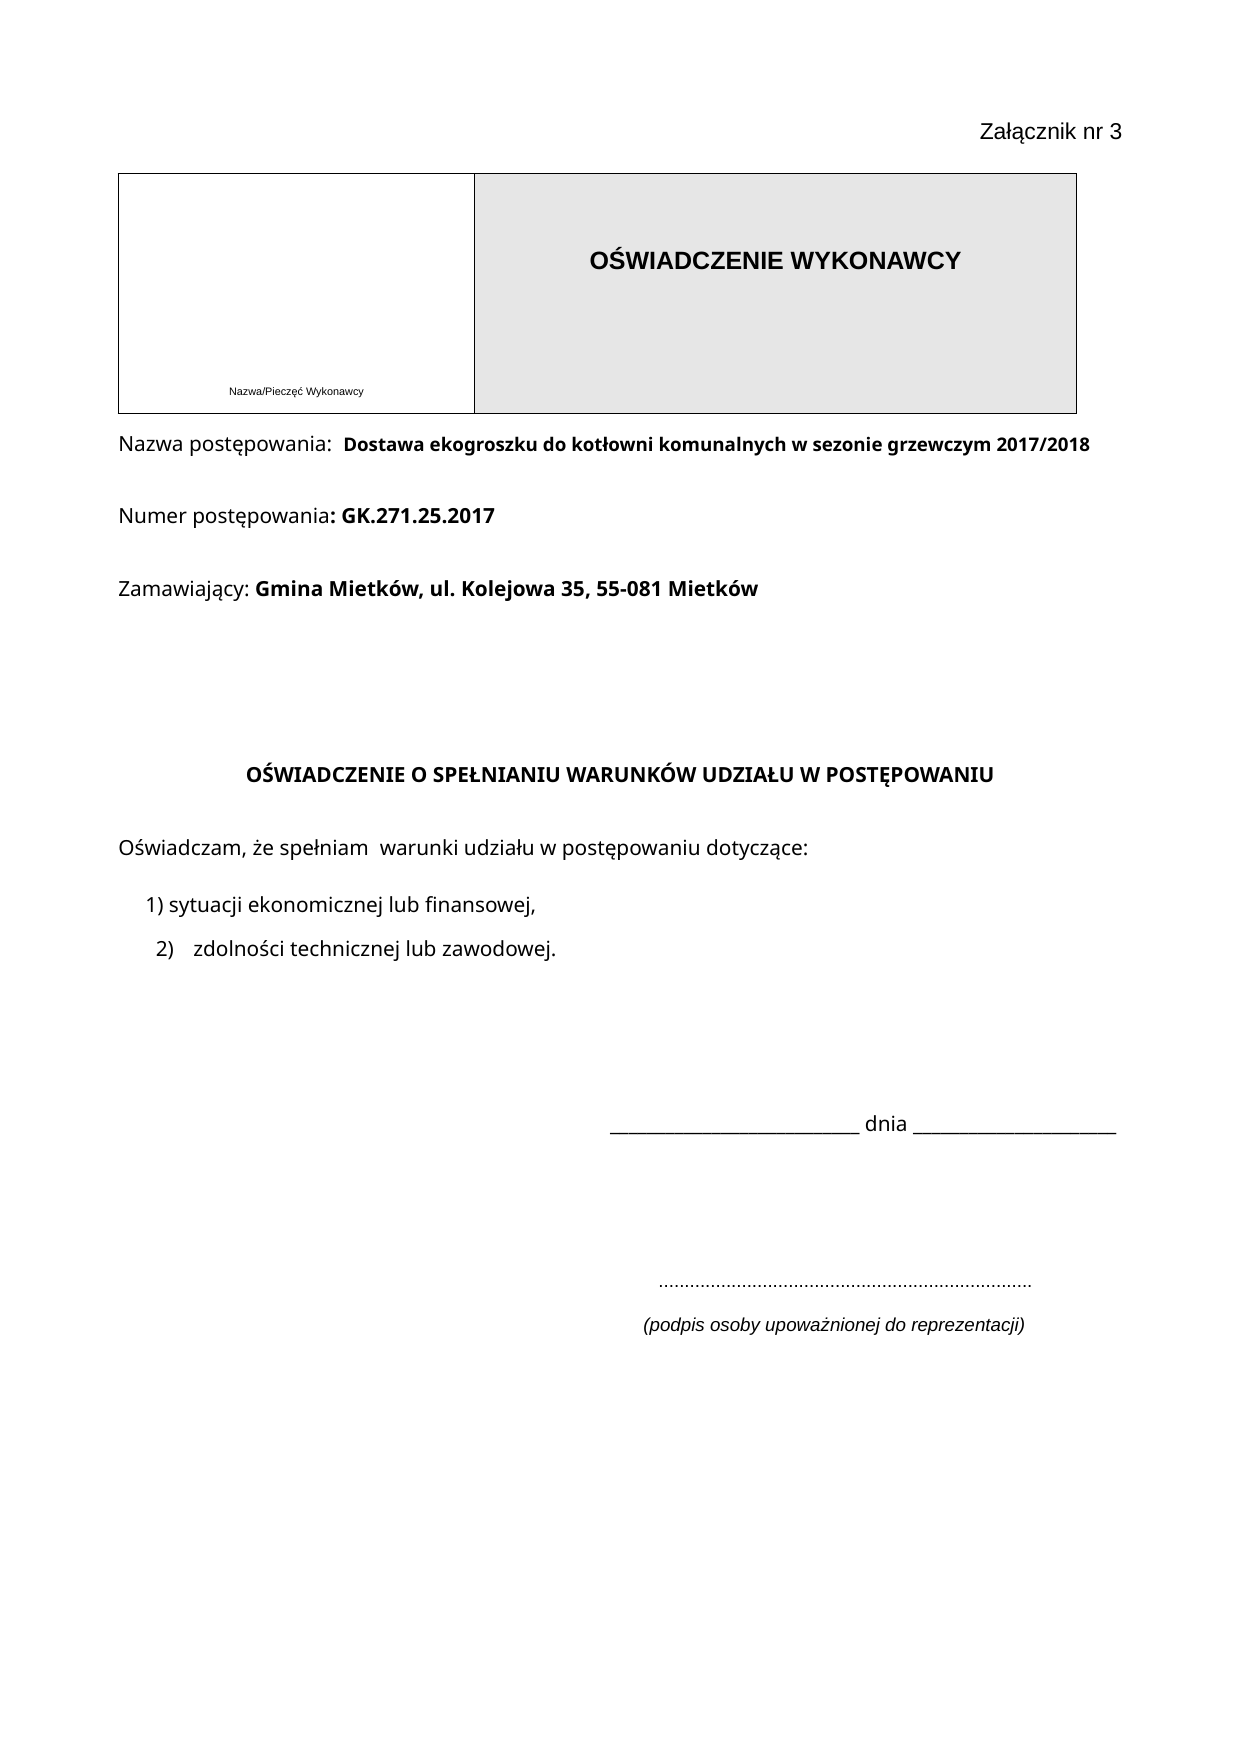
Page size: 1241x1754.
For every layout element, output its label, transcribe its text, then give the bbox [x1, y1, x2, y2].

text ___________________________ dnia ______________________ [118, 1109, 1122, 1138]
text Zamawiający: Gmina Mietków, ul. Kolejowa 35, 55-081 Mietków [118, 574, 1122, 602]
table_header OŚWIADCZENIE WYKONAWCY [475, 174, 1076, 413]
text (podpis osoby upoważnionej do reprezentacji) [643, 1314, 1122, 1336]
text Numer postępowania: GK.271.25.2017 [118, 501, 1122, 530]
list zdolności technicznej lub zawodowej. [156, 934, 1122, 962]
text ........................................................................ [118, 1269, 1122, 1291]
text Załącznik nr 3 [118, 118, 1122, 144]
text Nazwa postępowania: Dostawa ekogroszku do kotłowni komunalnych w sezonie grzewczym 2017/2018 [118, 429, 1122, 457]
text 1) sytuacji ekonomicznej lub finansowej, [118, 891, 1122, 919]
text Oświadczam, że spełniam warunki udziału w postępowaniu dotyczące: [118, 833, 1122, 861]
text OŚWIADCZENIE O SPEŁNIANIU WARUNKÓW UDZIAŁU W POSTĘPOWANIU [118, 760, 1122, 789]
table_header Nazwa/Pieczęć Wykonawcy [119, 174, 474, 413]
